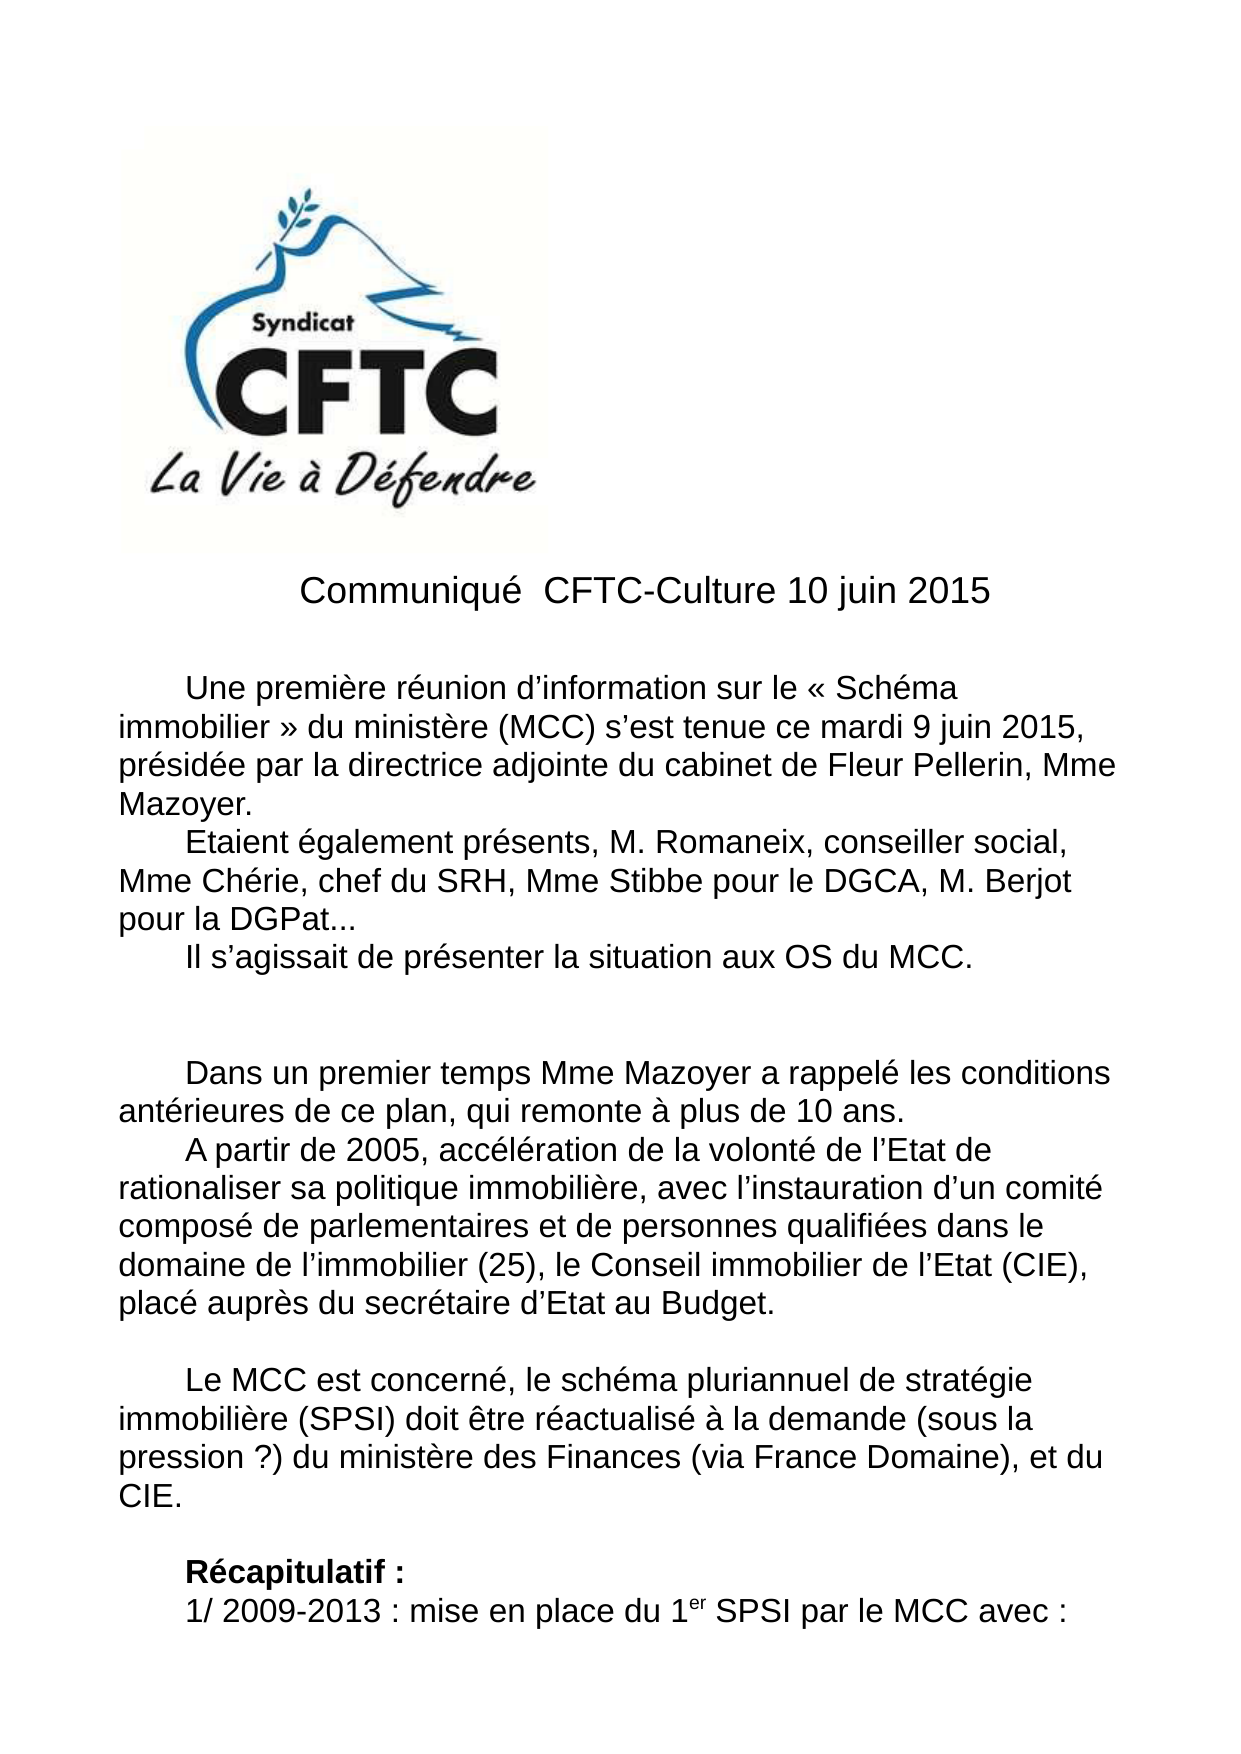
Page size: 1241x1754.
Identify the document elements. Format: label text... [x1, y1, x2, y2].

text A partir de 2005, accélération de la volonté de l’Etat de rationaliser sa politique immobilière, avec l’instauration d’un comité composé de parlementaires et de personnes qualifiées dans le domaine de l’immobilier (25), le Conseil immobilier de l’Etat (CIE), placé auprès du secrétaire d’Etat au Budget. [118, 1130, 1122, 1322]
text Récapitulatif : [118, 1552, 1122, 1591]
text Communiqué CFTC-Culture 10 juin 2015 [118, 118, 1122, 611]
text Une première réunion d’information sur le « Schéma immobilier » du ministère (MCC) s’est tenue ce mardi 9 juin 2015, présidée par la directrice adjointe du cabinet de Fleur Pellerin, Mme Mazoyer. [118, 668, 1122, 822]
text 1/ 2009-2013 : mise en place du 1er SPSI par le MCC avec : [118, 1591, 1122, 1629]
text Le MCC est concerné, le schéma pluriannuel de stratégie immobilière (SPSI) doit être réactualisé à la demande (sous la pression ?) du ministère des Finances (via France Domaine), et du CIE. [118, 1360, 1122, 1514]
text Il s’agissait de présenter la situation aux OS du MCC. [118, 937, 1122, 976]
text Etaient également présents, M. Romaneix, conseiller social, Mme Chérie, chef du SRH, Mme Stibbe pour le DGCA, M. Berjot pour la DGPat... [118, 822, 1122, 937]
text Dans un premier temps Mme Mazoyer a rappelé les conditions antérieures de ce plan, qui remonte à plus de 10 ans. [118, 1053, 1122, 1130]
